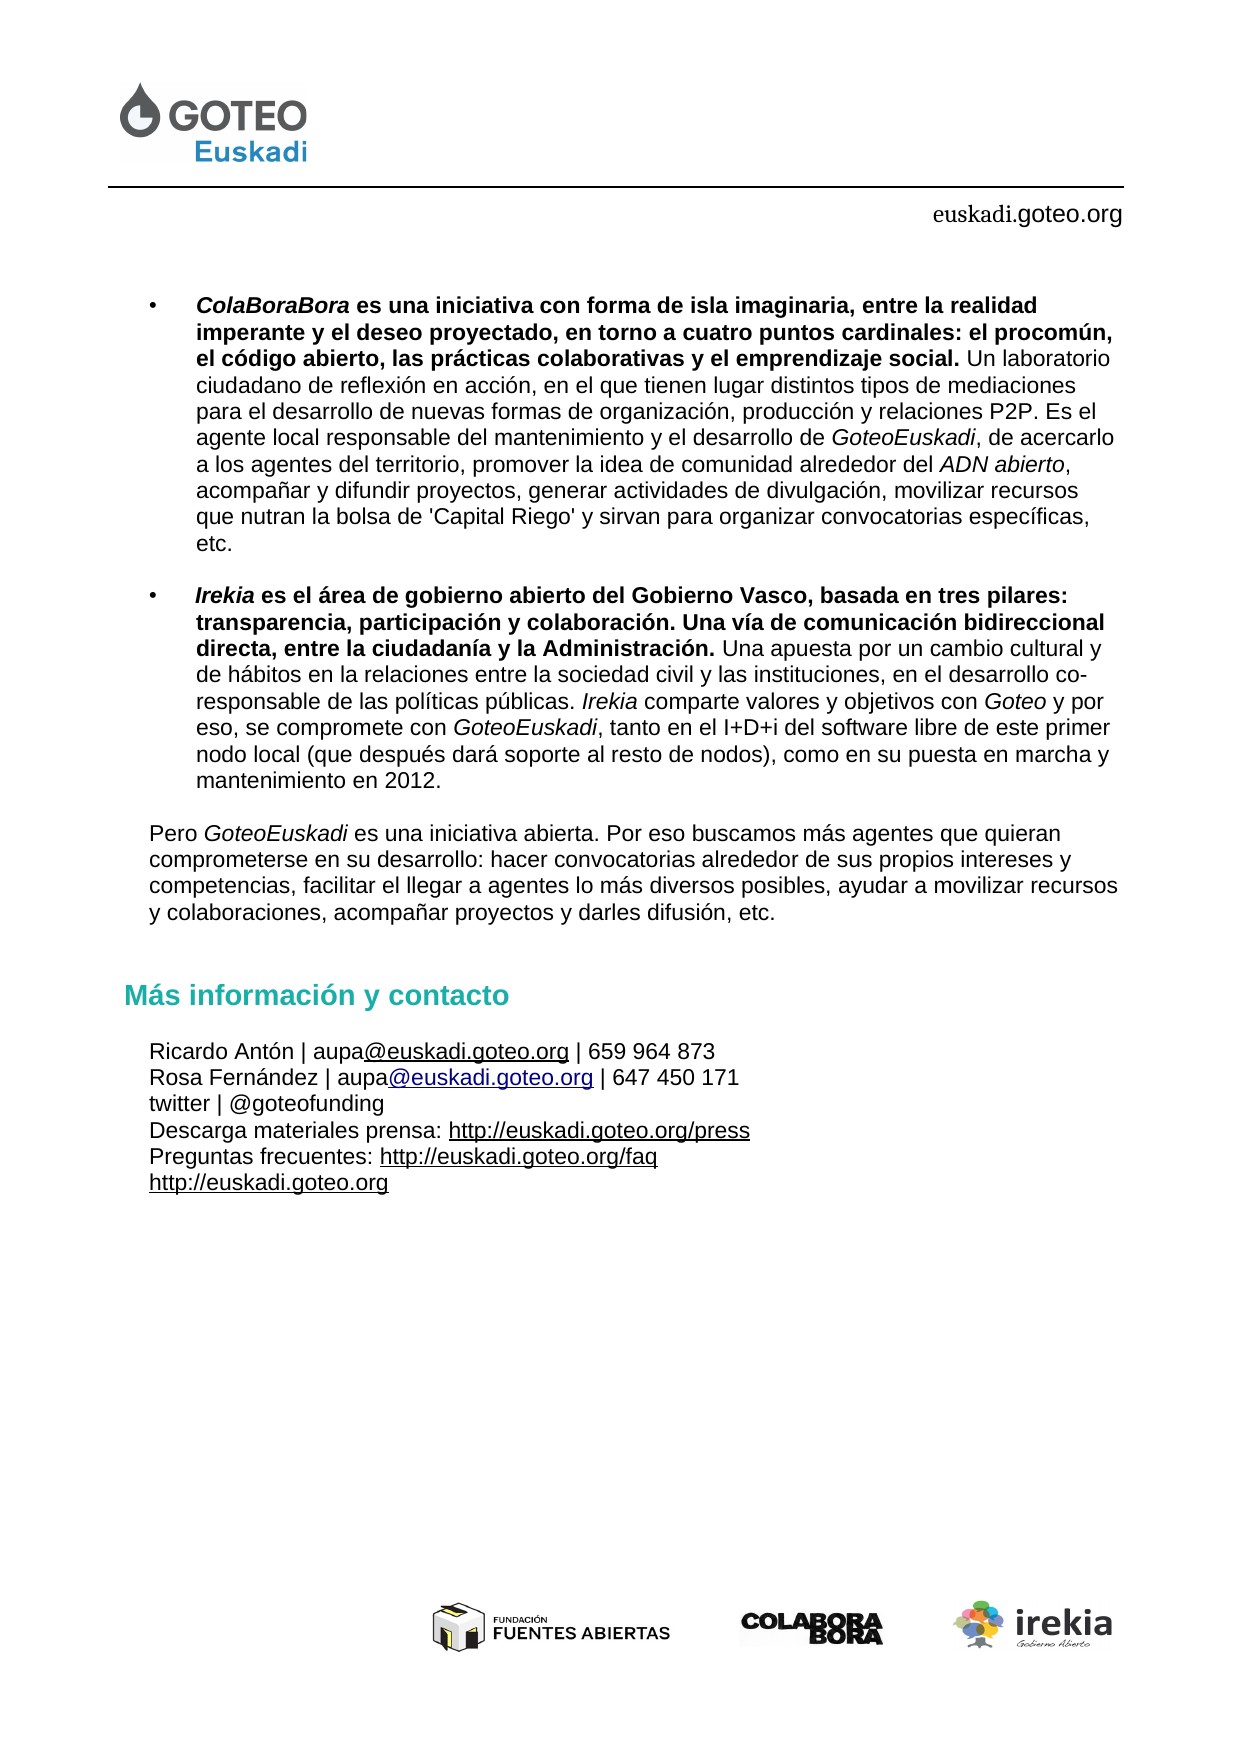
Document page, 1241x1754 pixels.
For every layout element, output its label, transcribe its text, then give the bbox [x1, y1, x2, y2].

text Descarga materiales prensa: http://euskadi.goteo.org/press [149, 1117, 1123, 1143]
picture [120, 82, 307, 162]
text Más información y contacto [124, 978, 1123, 1011]
text http://euskadi.goteo.org [149, 1169, 1123, 1196]
picture [739, 1610, 885, 1647]
text twitter | @goteofunding [149, 1090, 1123, 1117]
list Irekia es el área de gobierno abierto del Gobierno Vasco, basada en tres pilares: transparencia, participación y colaboración. Una vía de comunicación bidireccional directa, entre la ciudadanía y la Administración. Una apuesta por un cambio cultural y de hábitos en la relaciones entre la sociedad civil y las instituciones, en el desarrollo co-responsable de las políticas públicas. Irekia comparte valores y objetivos con Goteo y por eso, se compromete con GoteoEuskadi, tanto en el I+D+i del software libre de este primer nodo local (que después dará soporte al resto de nodos), como en su puesta en marcha y mantenimiento en 2012. [149, 582, 1123, 793]
text Preguntas frecuentes: http://euskadi.goteo.org/faq [149, 1143, 1123, 1169]
text Ricardo Antón | aupa@euskadi.goteo.org | 659 964 873 [149, 1038, 1123, 1064]
text Rosa Fernández | aupa@euskadi.goteo.org | 647 450 171 [149, 1064, 1123, 1090]
picture [422, 1599, 679, 1656]
picture [951, 1599, 1114, 1651]
text Pero GoteoEuskadi es una iniciativa abierta. Por eso buscamos más agentes que quieran comprometerse en su desarrollo: hacer convocatorias alrededor de sus propios intereses y competencias, facilitar el llegar a agentes lo más diversos posibles, ayudar a movilizar recursos y colaboraciones, acompañar proyectos y darles difusión, etc. [149, 819, 1123, 925]
list ColaBoraBora es una iniciativa con forma de isla imaginaria, entre la realidad imperante y el deseo proyectado, en torno a cuatro puntos cardinales: el procomún, el código abierto, las prácticas colaborativas y el emprendizaje social. Un laboratorio ciudadano de reflexión en acción, en el que tienen lugar distintos tipos de mediaciones para el desarrollo de nuevas formas de organización, producción y relaciones P2P. Es el agente local responsable del mantenimiento y el desarrollo de GoteoEuskadi, de acercarlo a los agentes del territorio, promover la idea de comunidad alrededor del ADN abierto, acompañar y difundir proyectos, generar actividades de divulgación, movilizar recursos que nutran la bolsa de 'Capital Riego' y sirvan para organizar convocatorias específicas, etc. [149, 292, 1123, 556]
